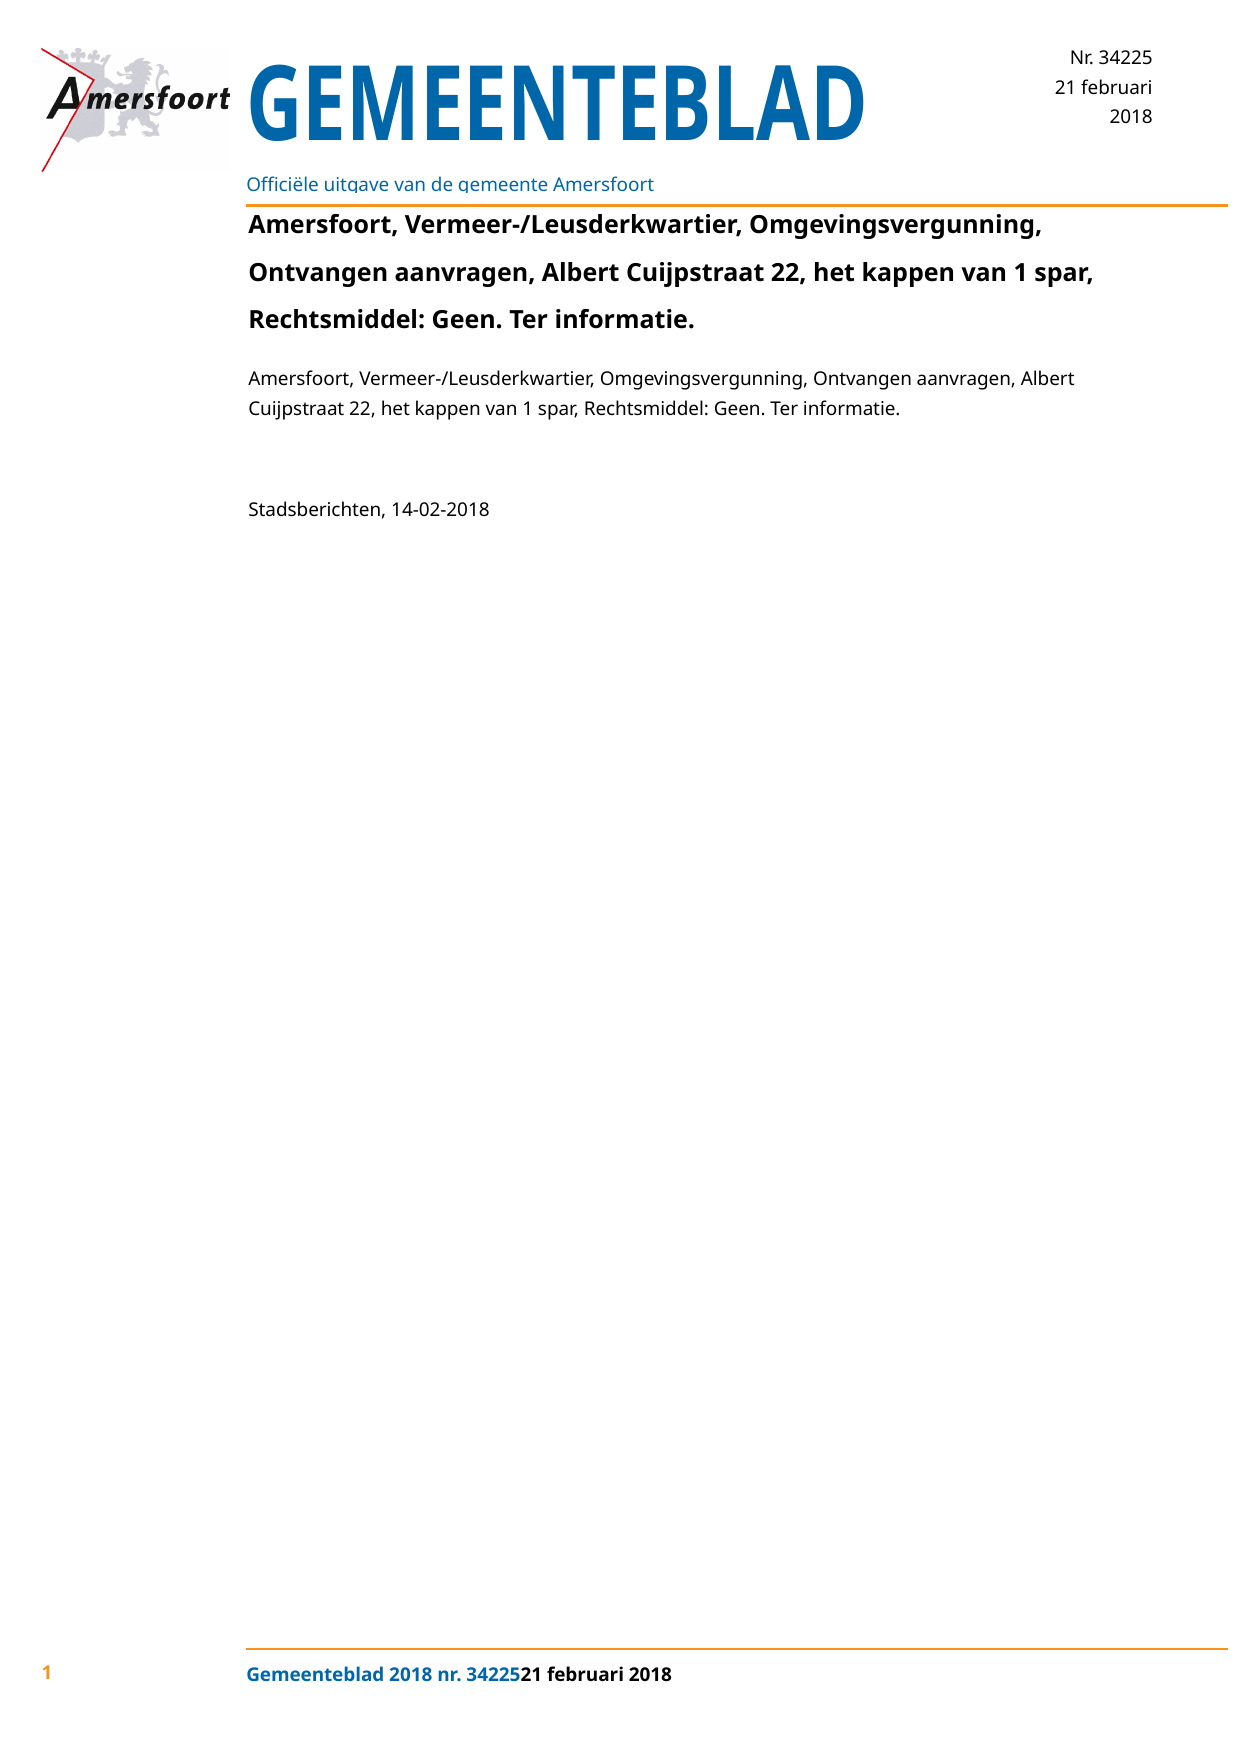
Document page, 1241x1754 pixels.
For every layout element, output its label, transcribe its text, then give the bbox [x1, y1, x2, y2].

text Stadsberichten, 14-02-2018 [248, 496, 1152, 522]
text Amersfoort, Vermeer-/Leusderkwartier, Omgevingsvergunning, Ontvangen aanvragen, Albert Cuijpstraat 22, het kappen van 1 spar, Rechtsmiddel: Geen. Ter informatie. [248, 366, 1152, 421]
text Amersfoort, Vermeer-/Leusderkwartier, Omgevingsvergunning, Ontvangen aanvragen, Albert Cuijpstraat 22, het kappen van 1 spar, Rechtsmiddel: Geen. Ter informatie. [248, 207, 1152, 336]
picture [41, 47, 231, 172]
